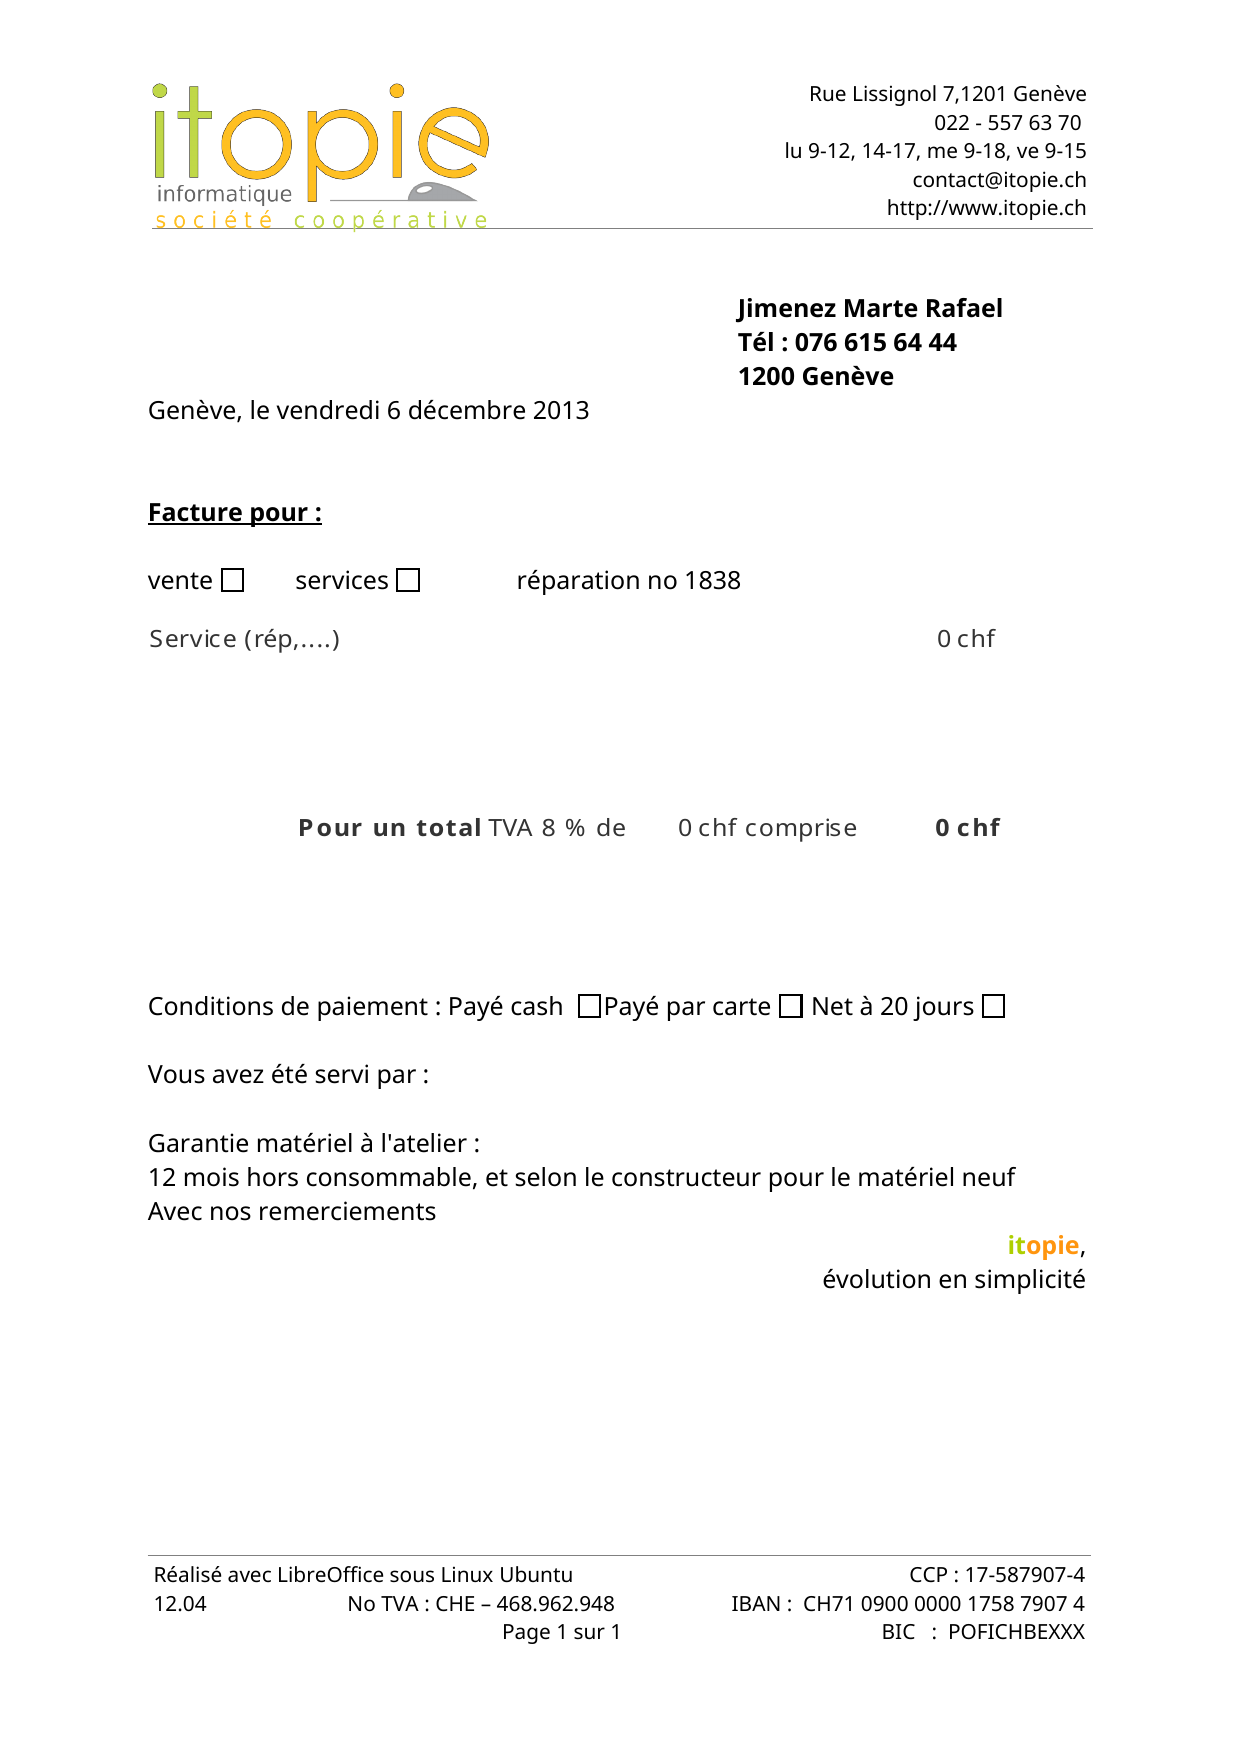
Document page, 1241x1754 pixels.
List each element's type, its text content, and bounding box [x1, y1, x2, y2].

text Genève, le vendredi 6 décembre 2013 [148, 392, 1093, 427]
text Vous avez été servi par : [148, 1057, 1093, 1091]
text Tél : 076 615 64 44 [148, 324, 1093, 358]
text évolution en simplicité [148, 1262, 1093, 1296]
picture [138, 72, 500, 244]
text vente services réparation no 1838 [148, 563, 1093, 597]
text Facture pour : [148, 495, 1093, 529]
text 1200 Genève [148, 358, 1093, 392]
text Jimenez Marte Rafael [148, 290, 1093, 324]
text itopie, [148, 1227, 1093, 1262]
text Avec nos remerciements [148, 1193, 1093, 1227]
text 12 mois hors consommable, et selon le constructeur pour le matériel neuf [148, 1159, 1093, 1193]
text Conditions de paiement : Payé cash Payé par carte Net à 20 jours [148, 989, 1093, 1023]
text Garantie matériel à l'atelier : [148, 1125, 1093, 1159]
